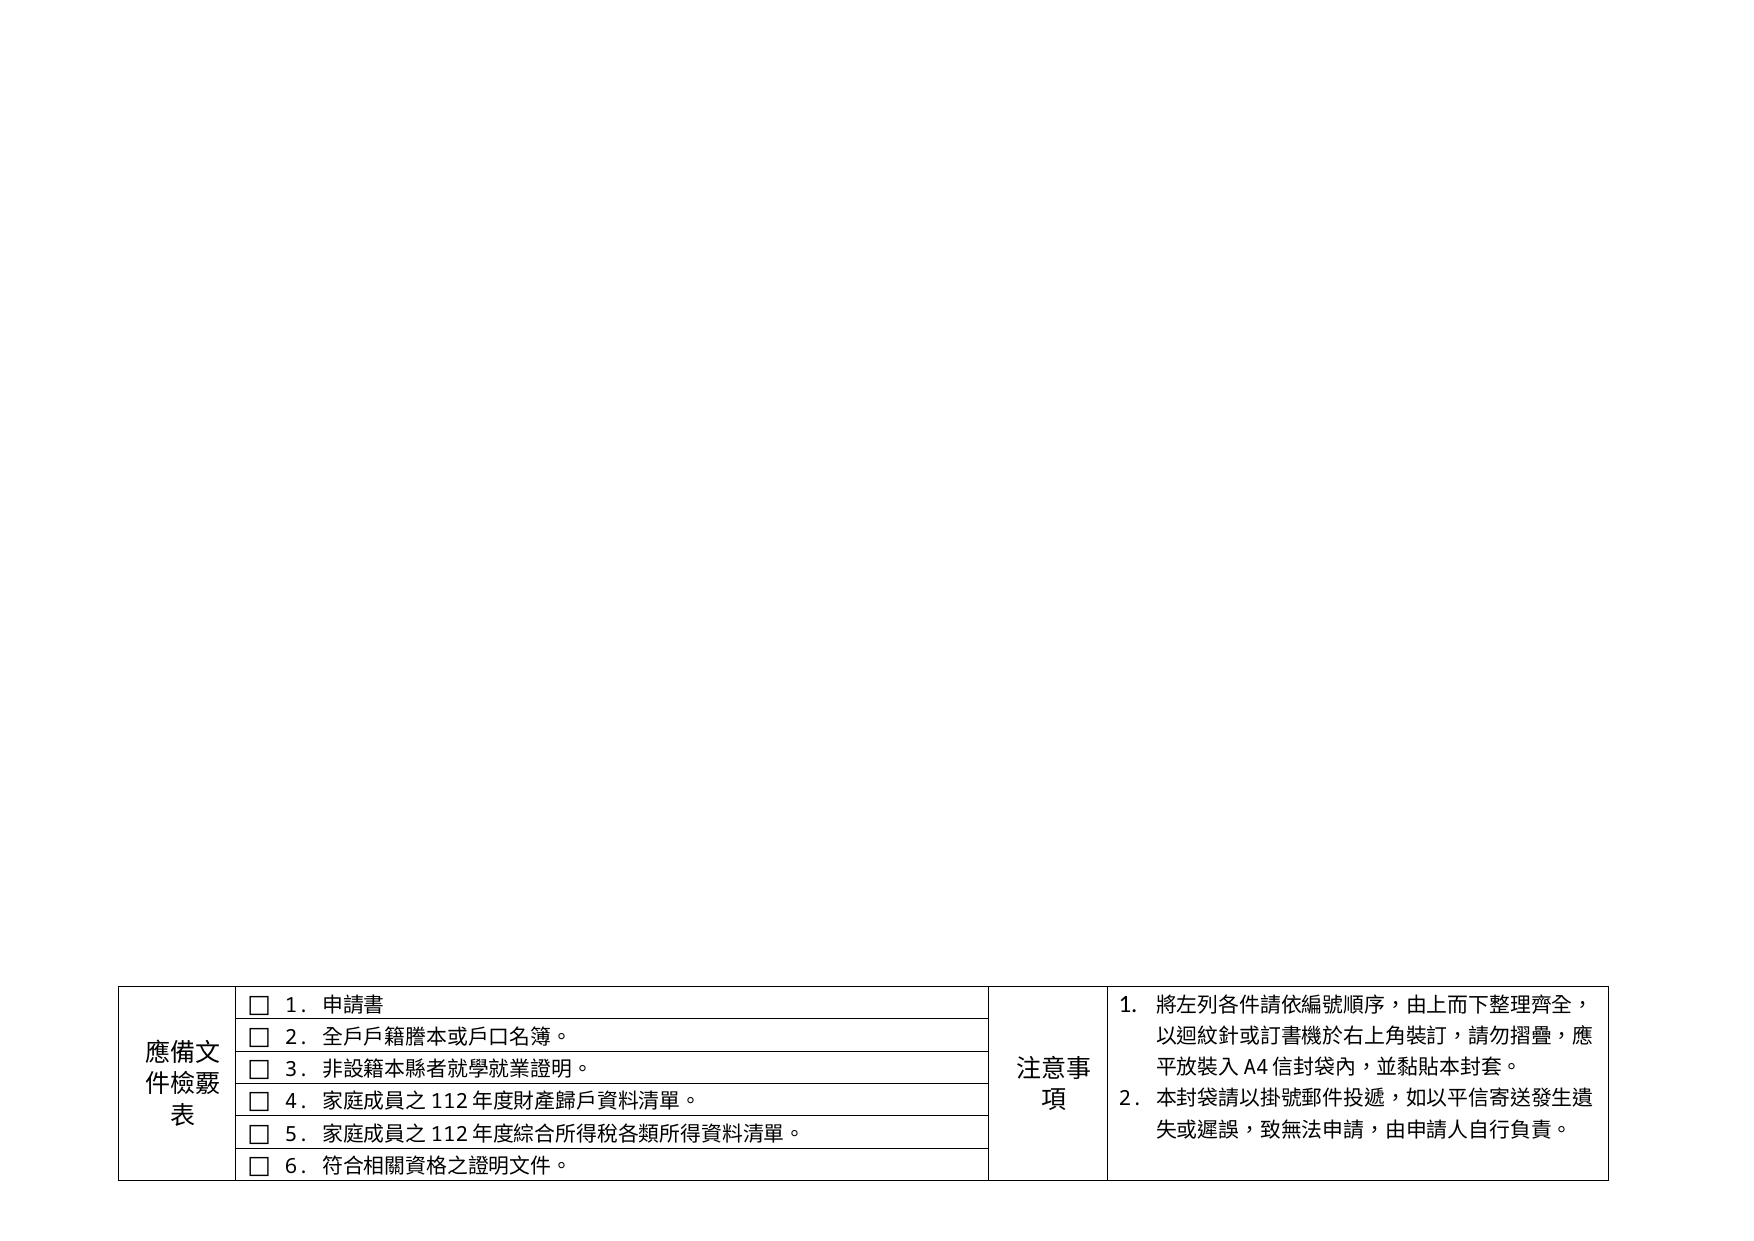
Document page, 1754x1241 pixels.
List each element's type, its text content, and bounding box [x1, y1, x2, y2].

table_cell 3. 非設籍本縣者就學就業證明。 [236, 1052, 988, 1083]
table_cell 6. 符合相關資格之證明文件。 [236, 1149, 988, 1180]
table_header 注意事項 [989, 987, 1107, 1180]
table_header 應備文件檢覈表 [119, 987, 235, 1180]
table_cell 2. 全戶戶籍謄本或戶口名簿。 [236, 1019, 988, 1051]
table_cell 4. 家庭成員之112年度財產歸戶資料清單。 [236, 1084, 988, 1115]
table_header 1. 申請書 [236, 987, 988, 1018]
table_cell 5. 家庭成員之112年度綜合所得稅各類所得資料清單。 [236, 1116, 988, 1147]
table_header 將左列各件請依編號順序，由上而下整理齊全，以迴紋針或訂書機於右上角裝訂，請勿摺疊，應平放裝入A4信封袋內，並黏貼本封套。 本封袋請以掛號郵件投遞，如以平信寄送發生遺失或遲誤，致無法申請，由申請人自行負責。 [1108, 987, 1608, 1180]
